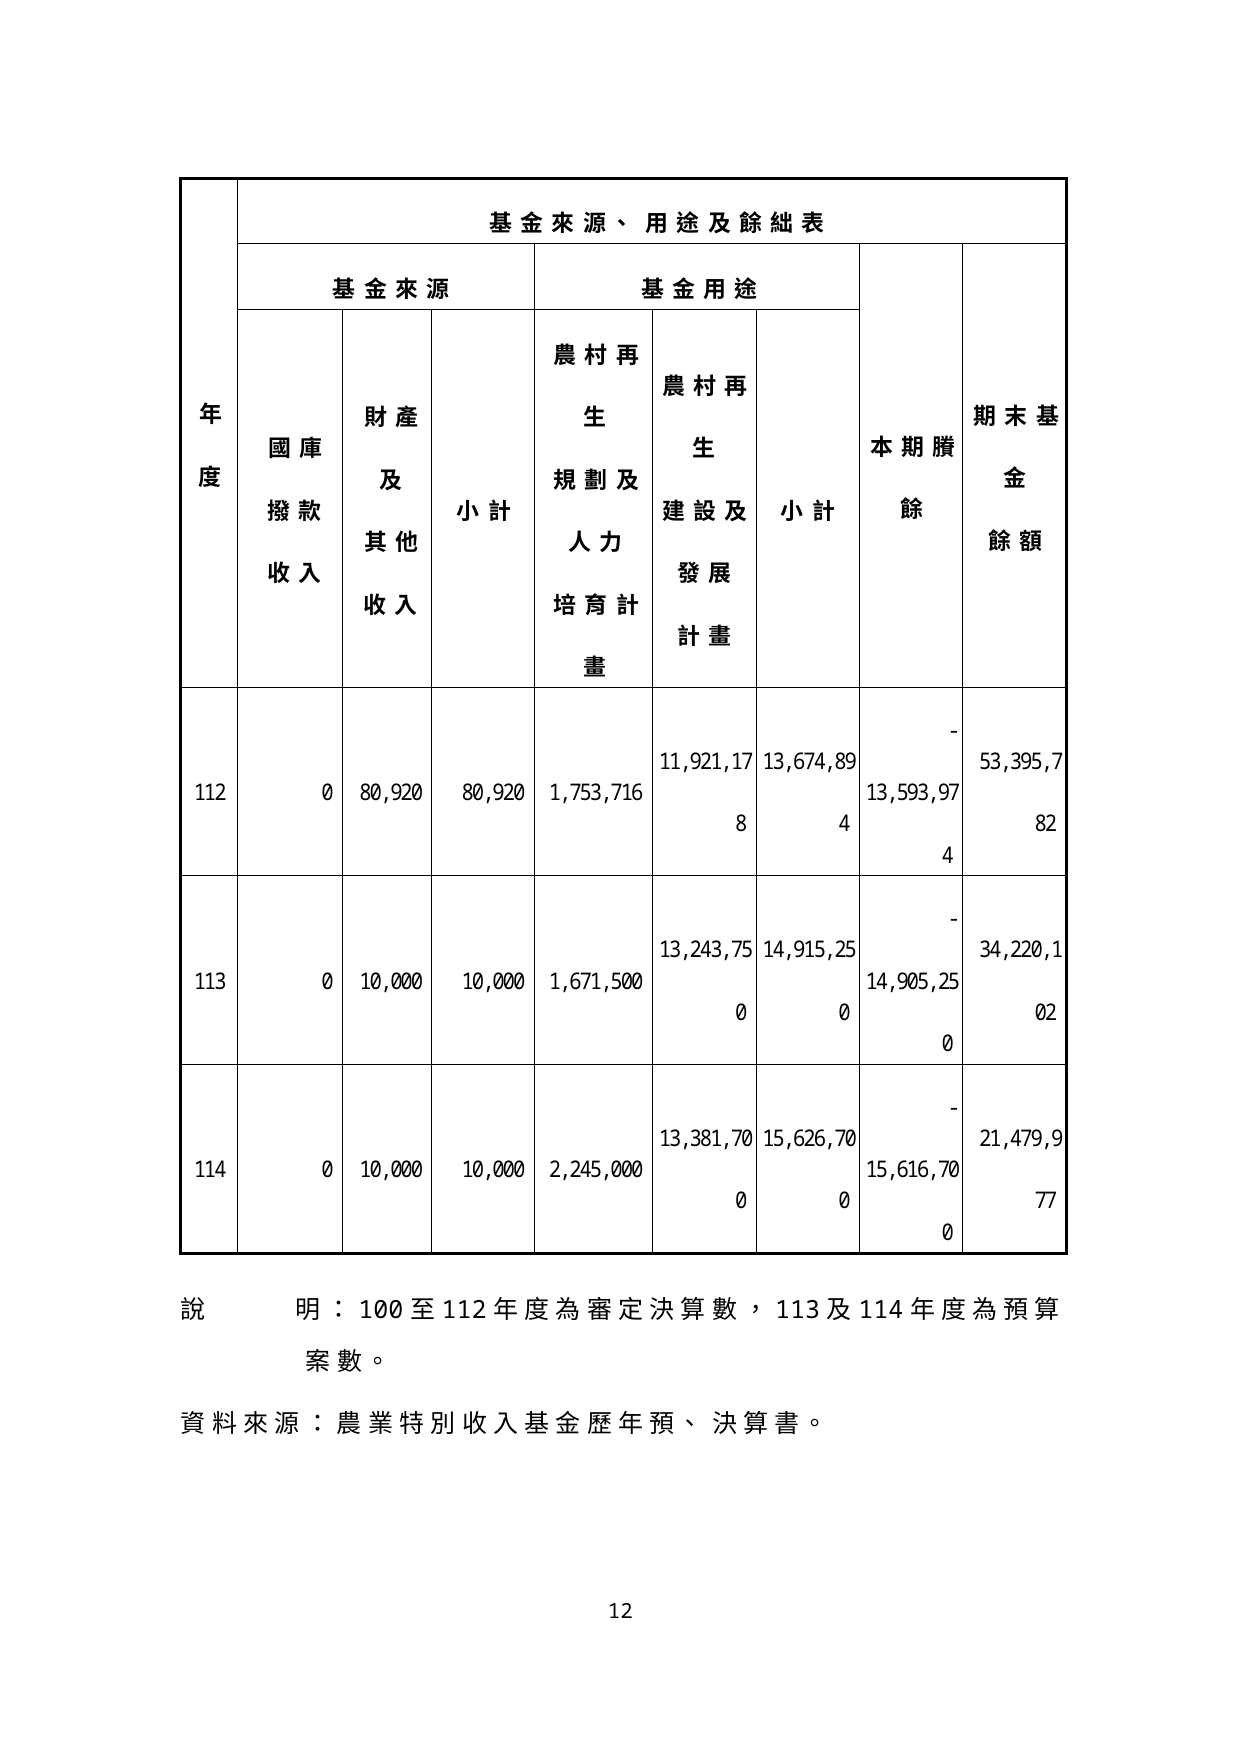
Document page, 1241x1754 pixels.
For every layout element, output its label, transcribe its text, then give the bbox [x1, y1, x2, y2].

table_cell 2,245,000 [535, 1065, 652, 1252]
table_cell 34,220,102 [963, 876, 1065, 1064]
table_cell 11,921,178 [653, 688, 756, 875]
table_cell 10,000 [432, 876, 534, 1064]
table_cell 期末基金 餘額 [963, 244, 1065, 687]
table_cell 0 [238, 876, 342, 1064]
table_cell 80,920 [343, 688, 431, 875]
text 說 明：100至112年度為審定決算數，113及114年度為預算案數。 [177, 1255, 1063, 1380]
table_header 基金來源、用途及餘絀表 [238, 180, 1065, 243]
table_cell 1,671,500 [535, 876, 652, 1064]
table_cell 農村再生 建設及發展 計畫 [653, 310, 756, 687]
table_cell 國庫撥款 收入 [238, 310, 342, 687]
table_cell 80,920 [432, 688, 534, 875]
table_cell 財產及 其他收入 [343, 310, 431, 687]
table_cell 10,000 [343, 876, 431, 1064]
table_cell 13,243,750 [653, 876, 756, 1064]
table_cell 10,000 [432, 1065, 534, 1252]
table_cell 13,381,700 [653, 1065, 756, 1252]
table_cell 21,479,977 [963, 1065, 1065, 1252]
table_cell 基金來源 [238, 244, 534, 308]
table_cell 14,915,250 [757, 876, 859, 1064]
table_cell 114 [182, 1065, 237, 1252]
table_header 年度 [182, 180, 237, 687]
table_cell 113 [182, 876, 237, 1064]
table_cell 15,626,700 [757, 1065, 859, 1252]
table_cell 小計 [432, 310, 534, 687]
table_cell -15,616,700 [860, 1065, 962, 1252]
table_cell 1,753,716 [535, 688, 652, 875]
table_cell 0 [238, 688, 342, 875]
table_cell 13,674,894 [757, 688, 859, 875]
table_cell 本期賸餘 [860, 244, 962, 687]
table_cell 10,000 [343, 1065, 431, 1252]
table_cell -13,593,974 [860, 688, 962, 875]
table_cell 53,395,782 [963, 688, 1065, 875]
table_cell 基金用途 [535, 244, 859, 308]
table_cell 小計 [757, 310, 859, 687]
table_cell 農村再生 規劃及人力 培育計畫 [535, 310, 652, 687]
table_cell -14,905,250 [860, 876, 962, 1064]
table_cell 112 [182, 688, 237, 875]
text 資料來源：農業特別收入基金歷年預、決算書。 [177, 1380, 1063, 1443]
table_cell 0 [238, 1065, 342, 1252]
